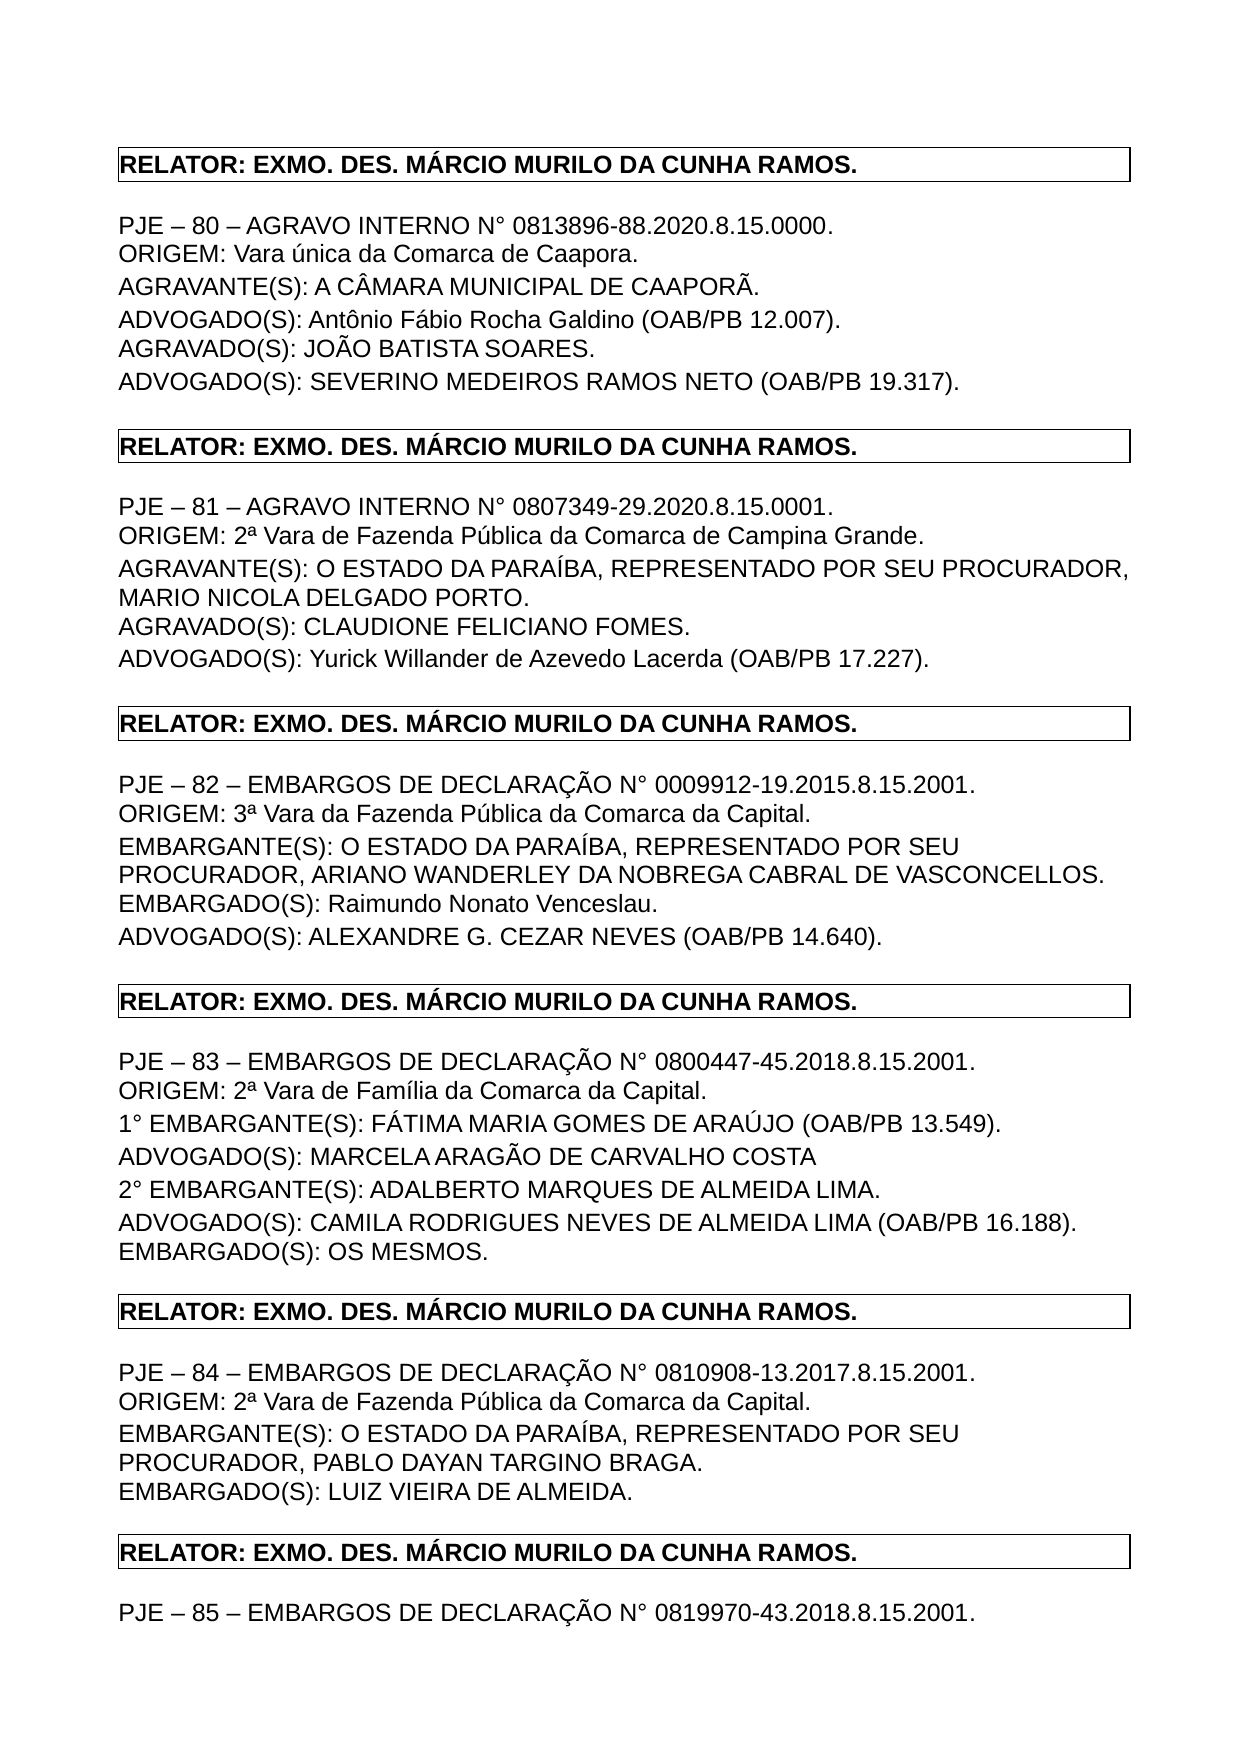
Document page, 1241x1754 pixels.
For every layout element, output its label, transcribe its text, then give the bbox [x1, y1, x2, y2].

text ORIGEM: 2ª Vara de Família da Comarca da Capital. [118, 1076, 1122, 1105]
text ADVOGADO(S): Antônio Fábio Rocha Galdino (OAB/PB 12.007). [118, 305, 1131, 334]
text RELATOR: EXMO. DES. MÁRCIO MURILO DA CUNHA RAMOS. [119, 1295, 1129, 1328]
text ORIGEM: Vara única da Comarca de Caapora. [118, 239, 1122, 268]
text ORIGEM: 2ª Vara de Fazenda Pública da Comarca de Campina Grande. [118, 521, 1122, 550]
text EMBARGADO(S): OS MESMOS. [118, 1236, 1122, 1265]
text EMBARGANTE(S): O ESTADO DA PARAÍBA, REPRESENTADO POR SEU PROCURADOR, PABLO DAYAN TARGINO BRAGA. [118, 1419, 1131, 1477]
text AGRAVADO(S): JOÃO BATISTA SOARES. [118, 334, 1122, 363]
text PJE – 82 – EMBARGOS DE DECLARAÇÃO N° 0009912-19.2015.8.15.2001. [118, 770, 1122, 798]
text PJE – 83 – EMBARGOS DE DECLARAÇÃO N° 0800447-45.2018.8.15.2001. [118, 1047, 1122, 1076]
text ADVOGADO(S): ALEXANDRE G. CEZAR NEVES (OAB/PB 14.640). [118, 922, 1131, 951]
text AGRAVANTE(S): A CÂMARA MUNICIPAL DE CAAPORÃ. [118, 272, 1131, 301]
text EMBARGADO(S): LUIZ VIEIRA DE ALMEIDA. [118, 1477, 1122, 1506]
text 2° EMBARGANTE(S): ADALBERTO MARQUES DE ALMEIDA LIMA. [118, 1175, 1131, 1203]
text AGRAVADO(S): CLAUDIONE FELICIANO FOMES. [118, 611, 1122, 640]
text EMBARGANTE(S): O ESTADO DA PARAÍBA, REPRESENTADO POR SEU PROCURADOR, ARIANO WANDERLEY DA NOBREGA CABRAL DE VASCONCELLOS. [118, 831, 1131, 889]
text ADVOGADO(S): CAMILA RODRIGUES NEVES DE ALMEIDA LIMA (OAB/PB 16.188). [118, 1208, 1131, 1236]
text RELATOR: EXMO. DES. MÁRCIO MURILO DA CUNHA RAMOS. [119, 430, 1129, 462]
text ADVOGADO(S): Yurick Willander de Azevedo Lacerda (OAB/PB 17.227). [118, 644, 1131, 673]
text RELATOR: EXMO. DES. MÁRCIO MURILO DA CUNHA RAMOS. [119, 985, 1129, 1017]
text PJE – 84 – EMBARGOS DE DECLARAÇÃO N° 0810908-13.2017.8.15.2001. [118, 1358, 1122, 1386]
text PJE – 81 – AGRAVO INTERNO N° 0807349-29.2020.8.15.0001. [118, 492, 1122, 521]
text PJE – 80 – AGRAVO INTERNO N° 0813896-88.2020.8.15.0000. [118, 211, 1122, 239]
text RELATOR: EXMO. DES. MÁRCIO MURILO DA CUNHA RAMOS. [119, 148, 1129, 181]
text EMBARGADO(S): Raimundo Nonato Venceslau. [118, 889, 1122, 918]
text ORIGEM: 3ª Vara da Fazenda Pública da Comarca da Capital. [118, 798, 1122, 827]
text ORIGEM: 2ª Vara de Fazenda Pública da Comarca da Capital. [118, 1386, 1122, 1415]
text ADVOGADO(S): MARCELA ARAGÃO DE CARVALHO COSTA [118, 1142, 1131, 1171]
text ADVOGADO(S): SEVERINO MEDEIROS RAMOS NETO (OAB/PB 19.317). [118, 367, 1131, 396]
text PJE – 85 – EMBARGOS DE DECLARAÇÃO N° 0819970-43.2018.8.15.2001. [118, 1598, 1122, 1627]
text 1° EMBARGANTE(S): FÁTIMA MARIA GOMES DE ARAÚJO (OAB/PB 13.549). [118, 1109, 1131, 1138]
text RELATOR: EXMO. DES. MÁRCIO MURILO DA CUNHA RAMOS. [119, 1535, 1129, 1568]
text AGRAVANTE(S): O ESTADO DA PARAÍBA, REPRESENTADO POR SEU PROCURADOR, MARIO NICOLA DELGADO PORTO. [118, 554, 1131, 611]
text RELATOR: EXMO. DES. MÁRCIO MURILO DA CUNHA RAMOS. [119, 707, 1129, 740]
